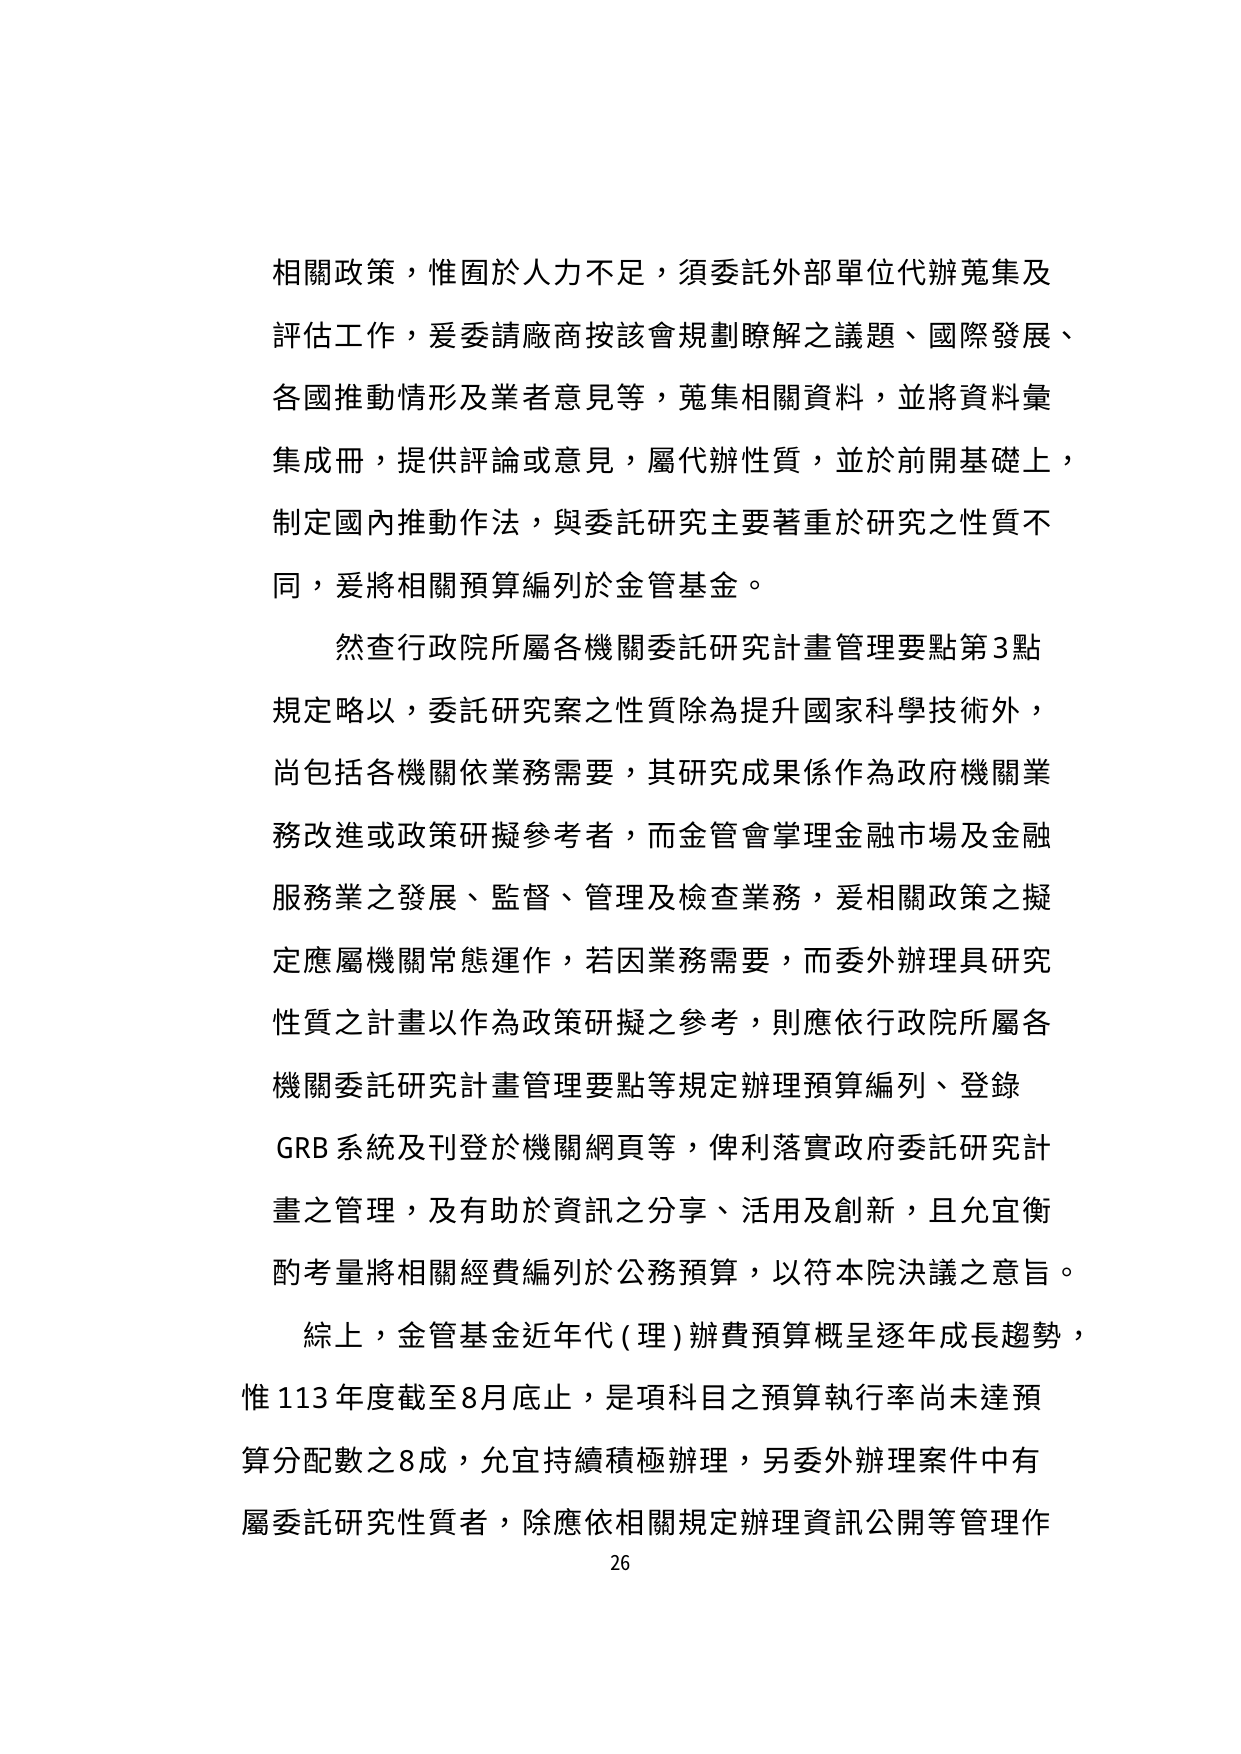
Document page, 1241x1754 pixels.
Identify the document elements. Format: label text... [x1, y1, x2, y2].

text 詢據金管會表示，有關前述「研析國外永續評比機構監管機制」等3案係為因應淨零碳排趨勢，推出永續金融相關政策，惟囿於人力不足，須委託外部單位代辦蒐集及評估工作，爰委請廠商按該會規劃瞭解之議題、國際發展、各國推動情形及業者意見等，蒐集相關資料，並將資料彙集成冊，提供評論或意見，屬代辦性質，並於前開基礎上，制定國內推動作法，與委託研究主要著重於研究之性質不同，爰將相關預算編列於金管基金。 [266, 229, 1063, 604]
text 綜上，金管基金近年代(理)辦費預算概呈逐年成長趨勢，惟113年度截至8月底止，是項科目之預算執行率尚未達預算分配數之8成，允宜持續積極辦理，另委外辦理案件中有屬委託研究性質者，除應依相關規定辦理資訊公開等管理作業，俾利於政府資訊之分享、活用及創新外，允宜衡酌考量將相關經費改編列於公務預算，以符本院決議之意旨。 [236, 1292, 1063, 1542]
text 然查行政院所屬各機關委託研究計畫管理要點第3點規定略以，委託研究案之性質除為提升國家科學技術外，尚包括各機關依業務需要，其研究成果係作為政府機關業務改進或政策研擬參考者，而金管會掌理金融市場及金融服務業之發展、監督、管理及檢查業務，爰相關政策之擬定應屬機關常態運作，若因業務需要，而委外辦理具研究性質之計畫以作為政策研擬之參考，則應依行政院所屬各機關委託研究計畫管理要點等規定辦理預算編列、登錄GRB系統及刊登於機關網頁等，俾利落實政府委託研究計畫之管理，及有助於資訊之分享、活用及創新，且允宜衡酌考量將相關經費編列於公務預算，以符本院決議之意旨。 [266, 604, 1063, 1292]
